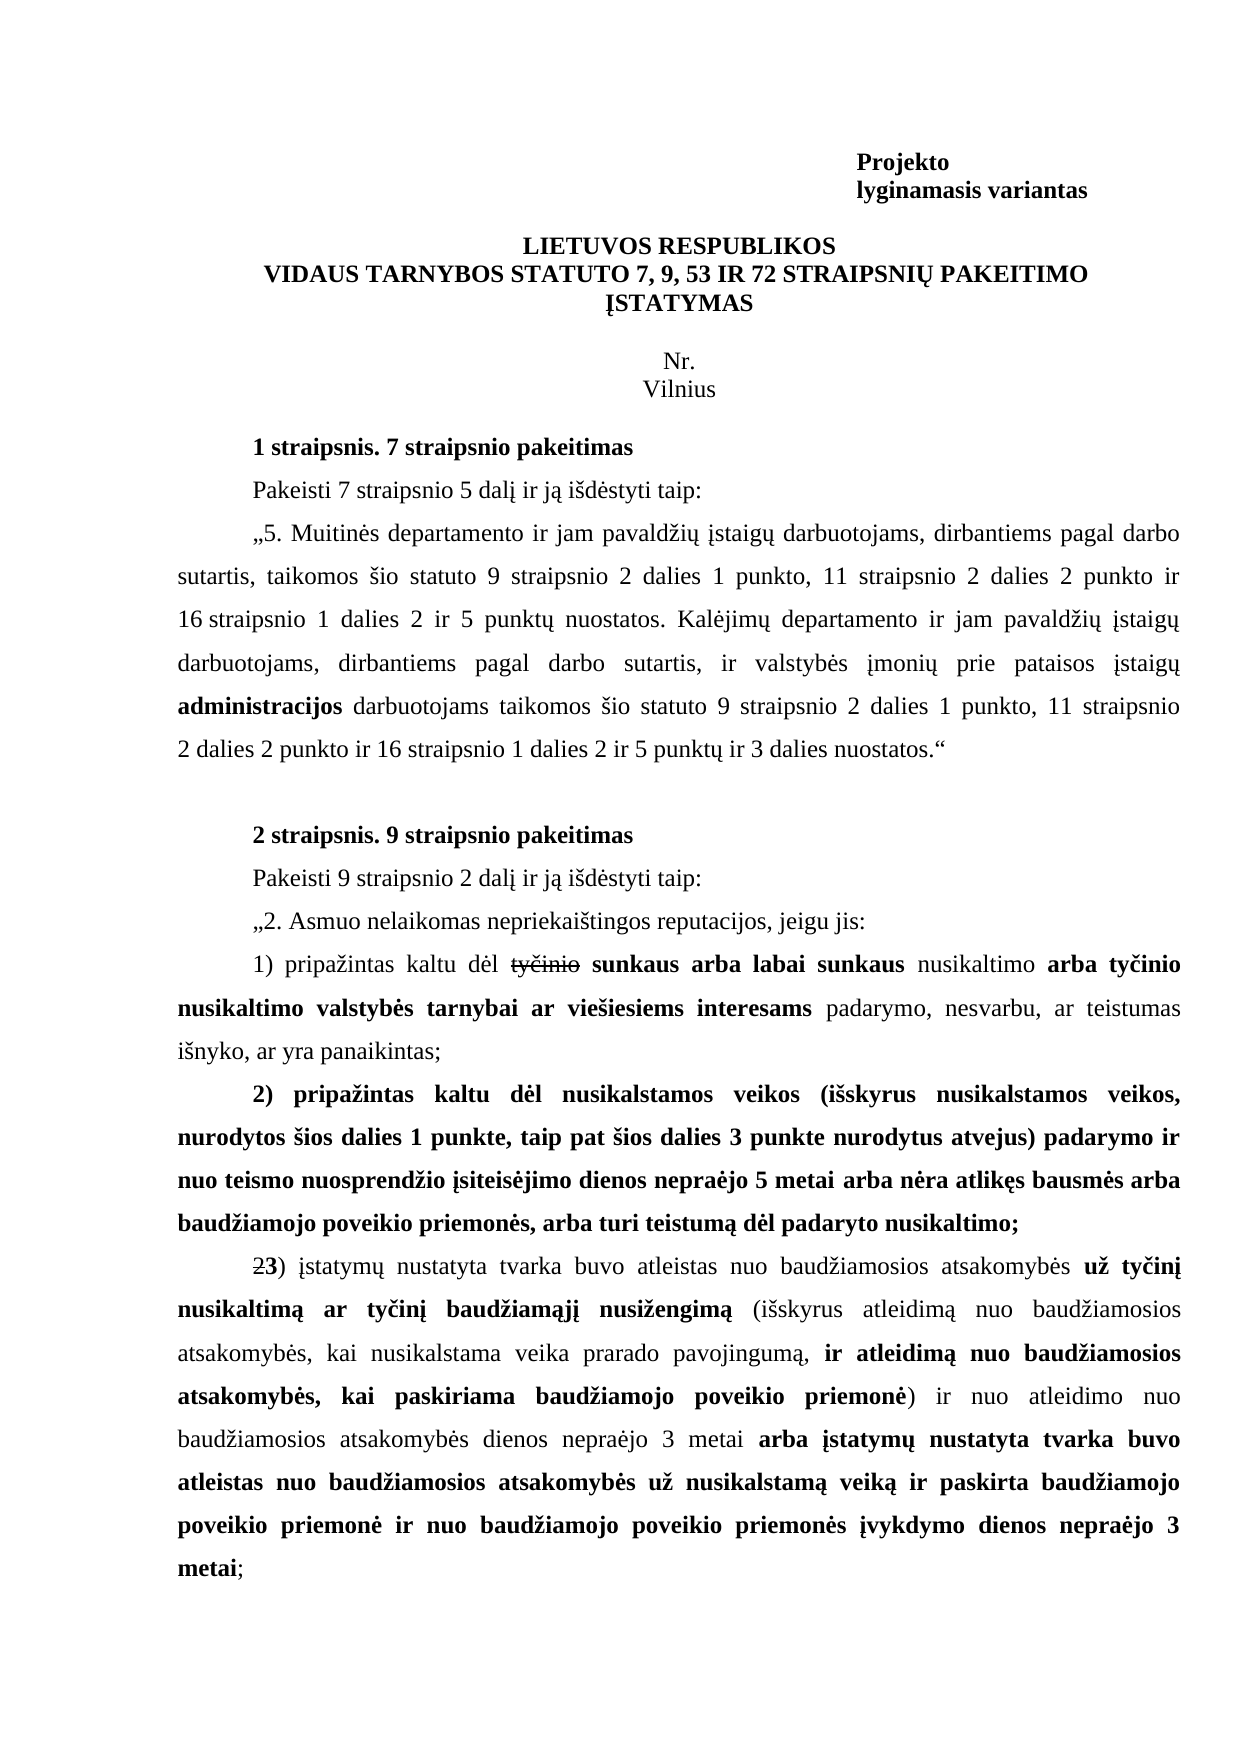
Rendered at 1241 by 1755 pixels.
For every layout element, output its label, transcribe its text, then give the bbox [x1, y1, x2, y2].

text 2 straipsnis. 9 straipsnio pakeitimas [177, 820, 1181, 849]
text Pakeisti 9 straipsnio 2 dalį ir ją išdėstyti taip: [177, 863, 1181, 892]
text LIETUVOS RESPUBLIKOS [177, 231, 1181, 259]
text „5. Muitinės departamento ir jam pavaldžių įstaigų darbuotojams, dirbantiems pagal darbo sutartis, taikomos šio statuto 9 straipsnio 2 dalies 1 punkto, 11 straipsnio 2 dalies 2 punkto ir 16 straipsnio 1 dalies 2 ir 5 punktų nuostatos. Kalėjimų departamento ir jam pavaldžių įstaigų darbuotojams, dirbantiems pagal darbo sutartis, ir valstybės įmonių prie pataisos įstaigų administracijos darbuotojams taikomos šio statuto 9 straipsnio 2 dalies 1 punkto, 11 straipsnio 2 dalies 2 punkto ir 16 straipsnio 1 dalies 2 ir 5 punktų ir 3 dalies nuostatos.“ [177, 518, 1181, 763]
text ĮSTATYMAS [177, 288, 1181, 317]
text „2. Asmuo nelaikomas nepriekaištingos reputacijos, jeigu jis: [177, 906, 1181, 935]
text 1 straipsnis. 7 straipsnio pakeitimas [177, 432, 1181, 461]
text lyginamasis variantas [856, 176, 1181, 204]
text 1) pripažintas kaltu dėl tyčinio sunkaus arba labai sunkaus nusikaltimo arba tyčinio nusikaltimo valstybės tarnybai ar viešiesiems interesams padarymo, nesvarbu, ar teistumas išnyko, ar yra panaikintas; [177, 949, 1181, 1064]
text VIDAUS TARNYBOS STATUTO 7, 9, 53 IR 72 straipSniŲ PAKEITIMO [177, 259, 1181, 288]
text Vilnius [177, 374, 1181, 403]
text Nr. [177, 346, 1181, 374]
text Projekto [856, 147, 1181, 176]
text Pakeisti 7 straipsnio 5 dalį ir ją išdėstyti taip: [177, 475, 1181, 504]
text 2) pripažintas kaltu dėl nusikalstamos veikos (išskyrus nusikalstamos veikos, nurodytos šios dalies 1 punkte, taip pat šios dalies 3 punkte nurodytus atvejus) padarymo ir nuo teismo nuosprendžio įsiteisėjimo dienos nepraėjo 5 metai arba nėra atlikęs bausmės arba baudžiamojo poveikio priemonės, arba turi teistumą dėl padaryto nusikaltimo; [177, 1079, 1181, 1237]
text 23) įstatymų nustatyta tvarka buvo atleistas nuo baudžiamosios atsakomybės už tyčinį nusikaltimą ar tyčinį baudžiamąjį nusižengimą (išskyrus atleidimą nuo baudžiamosios atsakomybės, kai nusikalstama veika prarado pavojingumą, ir atleidimą nuo baudžiamosios atsakomybės, kai paskiriama baudžiamojo poveikio priemonė) ir nuo atleidimo nuo baudžiamosios atsakomybės dienos nepraėjo 3 metai arba įstatymų nustatyta tvarka buvo atleistas nuo baudžiamosios atsakomybės už nusikalstamą veiką ir paskirta baudžiamojo poveikio priemonė ir nuo baudžiamojo poveikio priemonės įvykdymo dienos nepraėjo 3 metai; [177, 1251, 1181, 1582]
